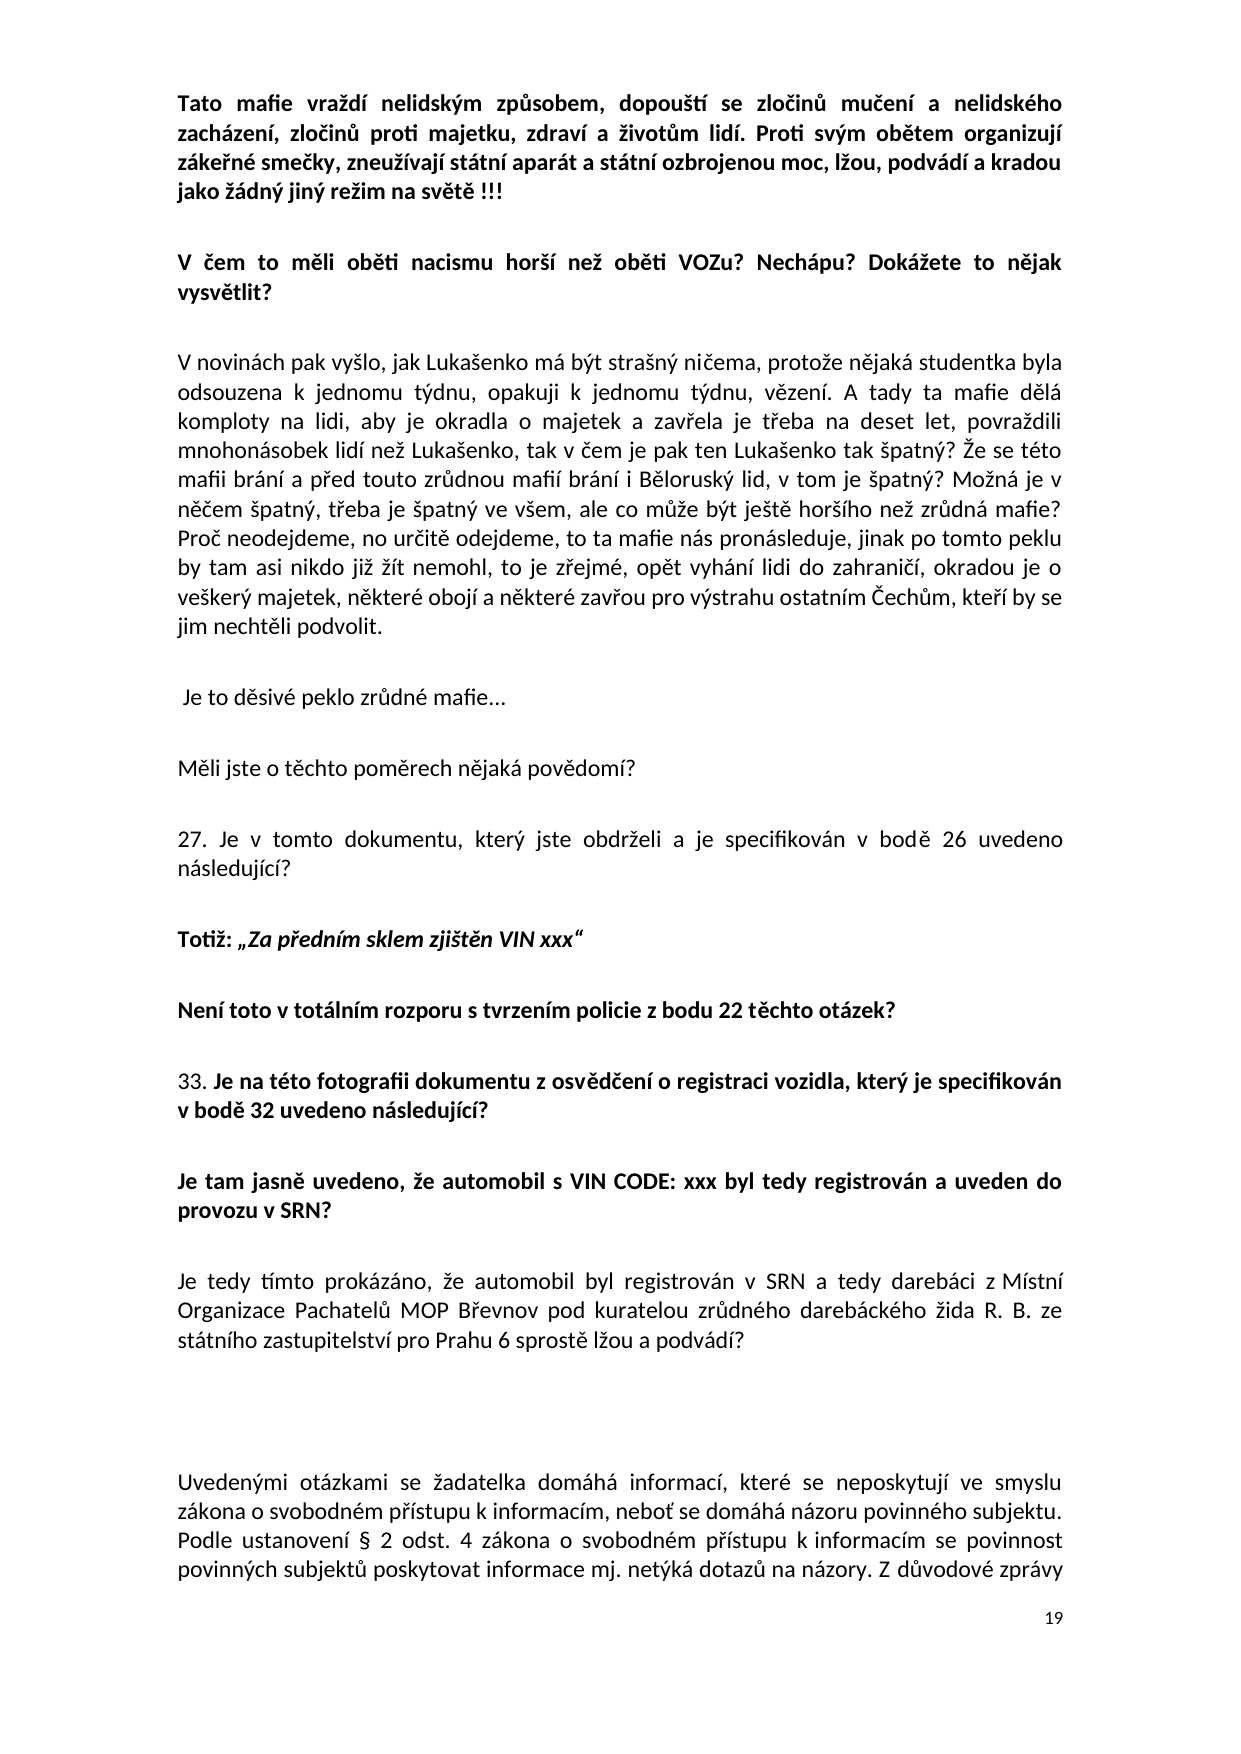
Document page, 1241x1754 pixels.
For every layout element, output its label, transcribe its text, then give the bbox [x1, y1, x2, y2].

text Není toto v totálním rozporu s tvrzením policie z bodu 22 těchto otázek? [177, 995, 1063, 1024]
text 33. Je na této fotografii dokumentu z osvědčení o registraci vozidla, který je specifikován v bodě 32 uvedeno následující? [177, 1066, 1063, 1124]
text Je to děsivé peklo zrůdné mafie... [177, 682, 1063, 711]
text Měli jste o těchto poměrech nějaká povědomí? [177, 753, 1063, 782]
text 27. Je v tomto dokumentu, který jste obdrželi a je specifikován v bodě 26 uvedeno následující? [177, 824, 1063, 882]
text Totiž: „Za předním sklem zjištěn VIN xxx“ [177, 924, 1063, 953]
text V čem to měli oběti nacismu horší než oběti VOZu? Nechápu? Dokážete to nějak vysvětlit? [177, 247, 1063, 306]
text Tato mafie vraždí nelidským způsobem, dopouští se zločinů mučení a nelidského zacházení, zločinů proti majetku, zdraví a životům lidí. Proti svým obětem organizují zákeřné smečky, zneužívají státní aparát a státní ozbrojenou moc, lžou, podvádí a kradou jako žádný jiný režim na světě !!! [177, 88, 1063, 206]
text V novinách pak vyšlo, jak Lukašenko má být strašný ničema, protože nějaká studentka byla odsouzena k jednomu týdnu, opakuji k jednomu týdnu, vězení. A tady ta mafie dělá komploty na lidi, aby je okradla o majetek a zavřela je třeba na deset let, povraždili mnohonásobek lidí než Lukašenko, tak v čem je pak ten Lukašenko tak špatný? Že se této mafii brání a před touto zrůdnou mafií brání i Běloruský lid, v tom je špatný? Možná je v něčem špatný, třeba je špatný ve všem, ale co může být ještě horšího než zrůdná mafie? Proč neodejdeme, no určitě odejdeme, to ta mafie nás pronásleduje, jinak po tomto peklu by tam asi nikdo již žít nemohl, to je zřejmé, opět vyhání lidi do zahraničí, okradou je o veškerý majetek, některé obojí a některé zavřou pro výstrahu ostatním Čechům, kteří by se jim nechtěli podvolit. [177, 347, 1063, 640]
text Uvedenými otázkami se žadatelka domáhá informací, které se neposkytují ve smyslu zákona o svobodném přístupu k informacím, neboť se domáhá názoru povinného subjektu. Podle ustanovení § 2 odst. 4 zákona o svobodném přístupu k informacím se povinnost povinných subjektů poskytovat informace mj. netýká dotazů na názory. Z důvodové zprávy [177, 1467, 1063, 1584]
text Je tedy tímto prokázáno, že automobil byl registrován v SRN a tedy darebáci z Místní Organizace Pachatelů MOP Břevnov pod kuratelou zrůdného darebáckého žida R. B. ze státního zastupitelství pro Prahu 6 sprostě lžou a podvádí? [177, 1266, 1063, 1354]
text Je tam jasně uvedeno, že automobil s VIN CODE: xxx byl tedy registrován a uveden do provozu v SRN? [177, 1166, 1063, 1224]
